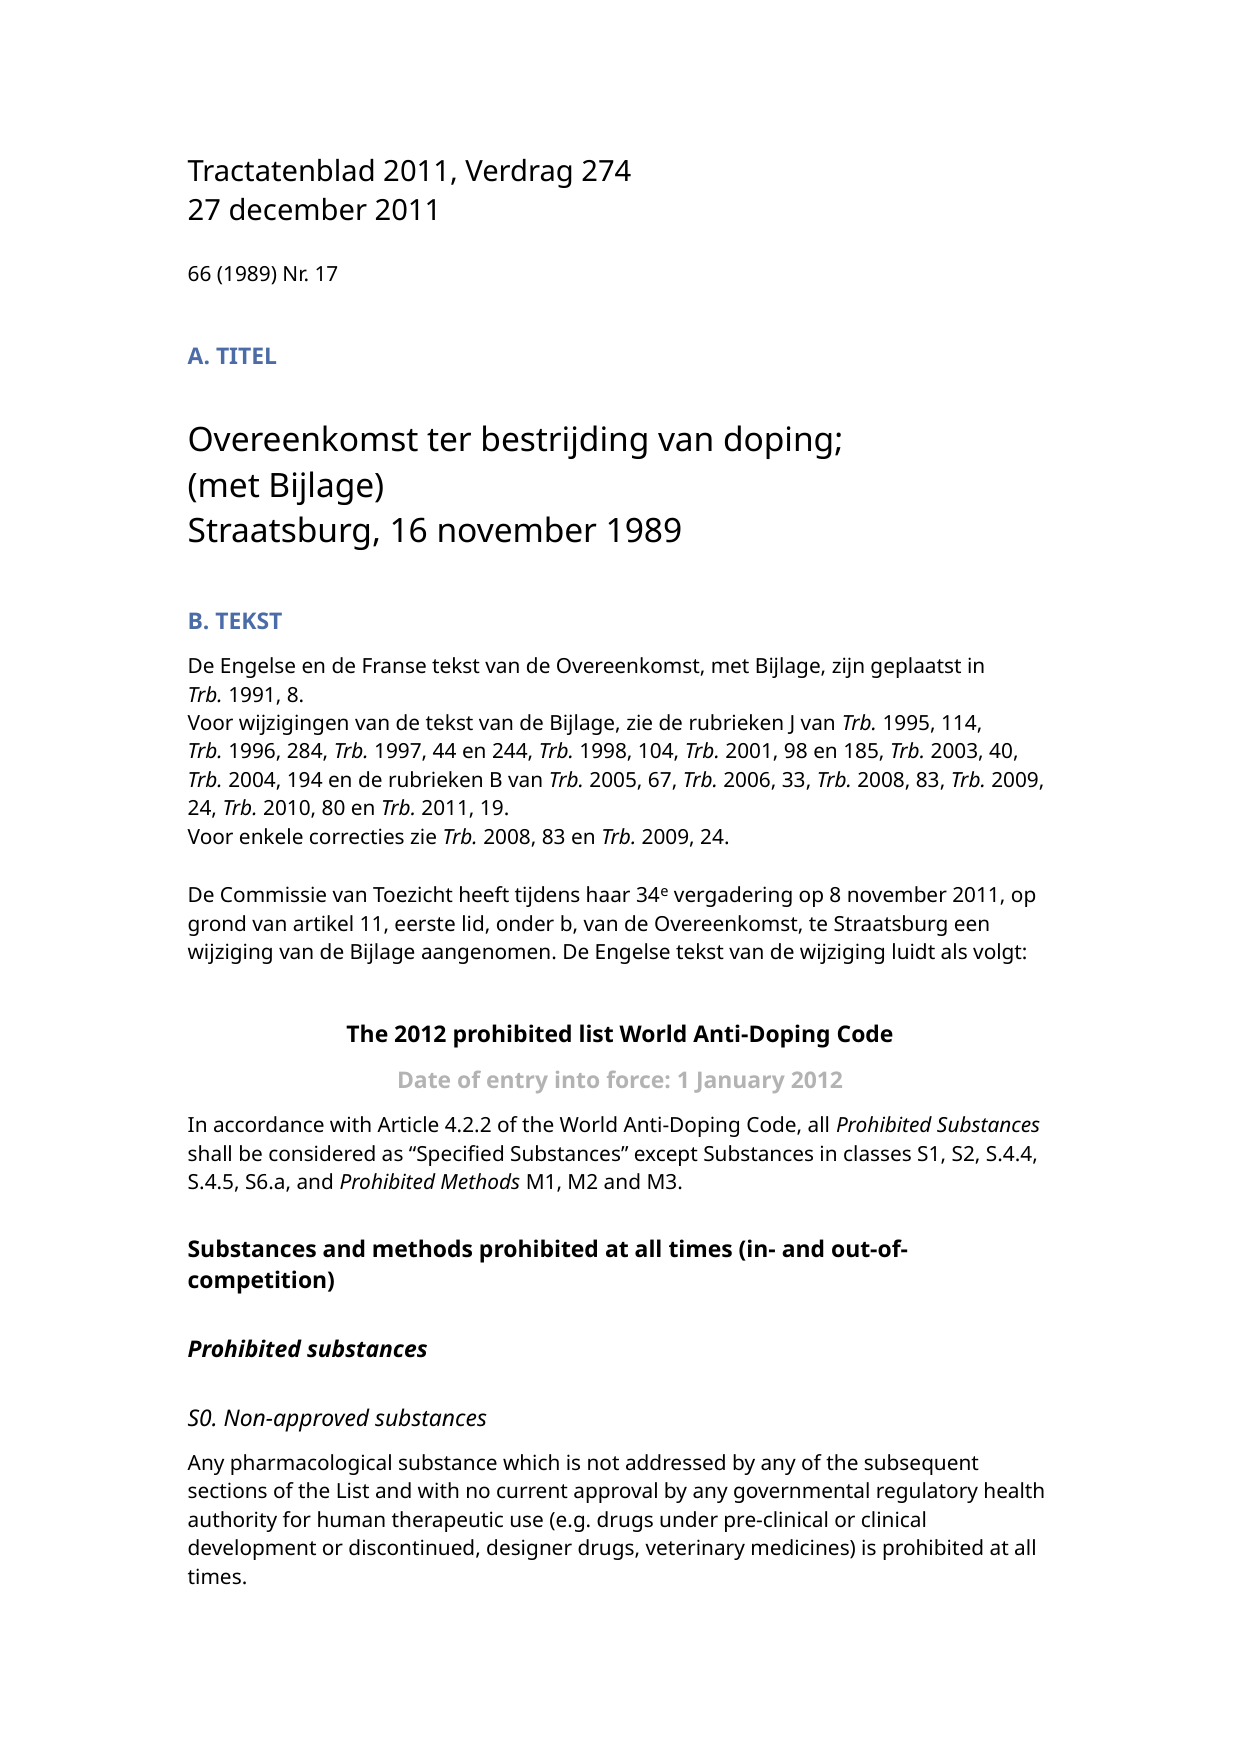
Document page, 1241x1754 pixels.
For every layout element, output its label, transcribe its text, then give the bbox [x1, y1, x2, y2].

subtitle A. TITEL [187, 340, 1053, 371]
text Straatsburg, 16 november 1989 [187, 507, 1053, 553]
text Voor wijzigingen van de tekst van de Bijlage, zie de rubrieken J van Trb. 1995, 114, Trb. 1996, 284, Trb. 1997, 44 en 244, Trb. 1998, 104, Trb. 2001, 98 en 185, Trb. 2003, 40, Trb. 2004, 194 en de rubrieken B van Trb. 2005, 67, Trb. 2006, 33, Trb. 2008, 83, Trb. 2009, 24, Trb. 2010, 80 en Trb. 2011, 19. [187, 708, 1053, 822]
text (met Bijlage) [187, 462, 1053, 507]
subtitle S0. Non-approved substances [187, 1402, 1053, 1433]
text 27 december 2011 [187, 190, 1053, 229]
text In accordance with Article 4.2.2 of the World Anti-Doping Code, all Prohibited Substances shall be considered as “Specified Substances” except Substances in classes S1, S2, S.4.4, S.4.5, S6.a, and Prohibited Methods M1, M2 and M3. [187, 1110, 1053, 1196]
text Date of entry into force: 1 January 2012 [187, 1064, 1053, 1095]
subtitle The 2012 prohibited list World Anti-Doping Code [187, 1018, 1053, 1049]
text Voor enkele correcties zie Trb. 2008, 83 en Trb. 2009, 24. [187, 822, 1053, 850]
text 66 (1989) Nr. 17 [187, 259, 1053, 287]
subtitle B. TEKST [187, 605, 1053, 636]
text De Commissie van Toezicht heeft tijdens haar 34e vergadering op 8 november 2011, op grond van artikel 11, eerste lid, onder b, van de Overeenkomst, te Straatsburg een wijziging van de Bijlage aangenomen. De Engelse tekst van de wijziging luidt als volgt: [187, 880, 1053, 966]
subtitle Prohibited substances [187, 1333, 1053, 1364]
subtitle Substances and methods prohibited at all times (in- and out-of-competition) [187, 1233, 1053, 1296]
text Overeenkomst ter bestrijding van doping; [187, 416, 1053, 462]
text Any pharmacological substance which is not addressed by any of the subsequent sections of the List and with no current approval by any governmental regulatory health authority for human therapeutic use (e.g. drugs under pre-clinical or clinical development or discontinued, designer drugs, veterinary medicines) is prohibited at all times. [187, 1448, 1053, 1590]
text Tractatenblad 2011, Verdrag 274 [187, 150, 1053, 190]
text De Engelse en de Franse tekst van de Overeenkomst, met Bijlage, zijn geplaatst in Trb. 1991, 8. [187, 651, 1053, 708]
